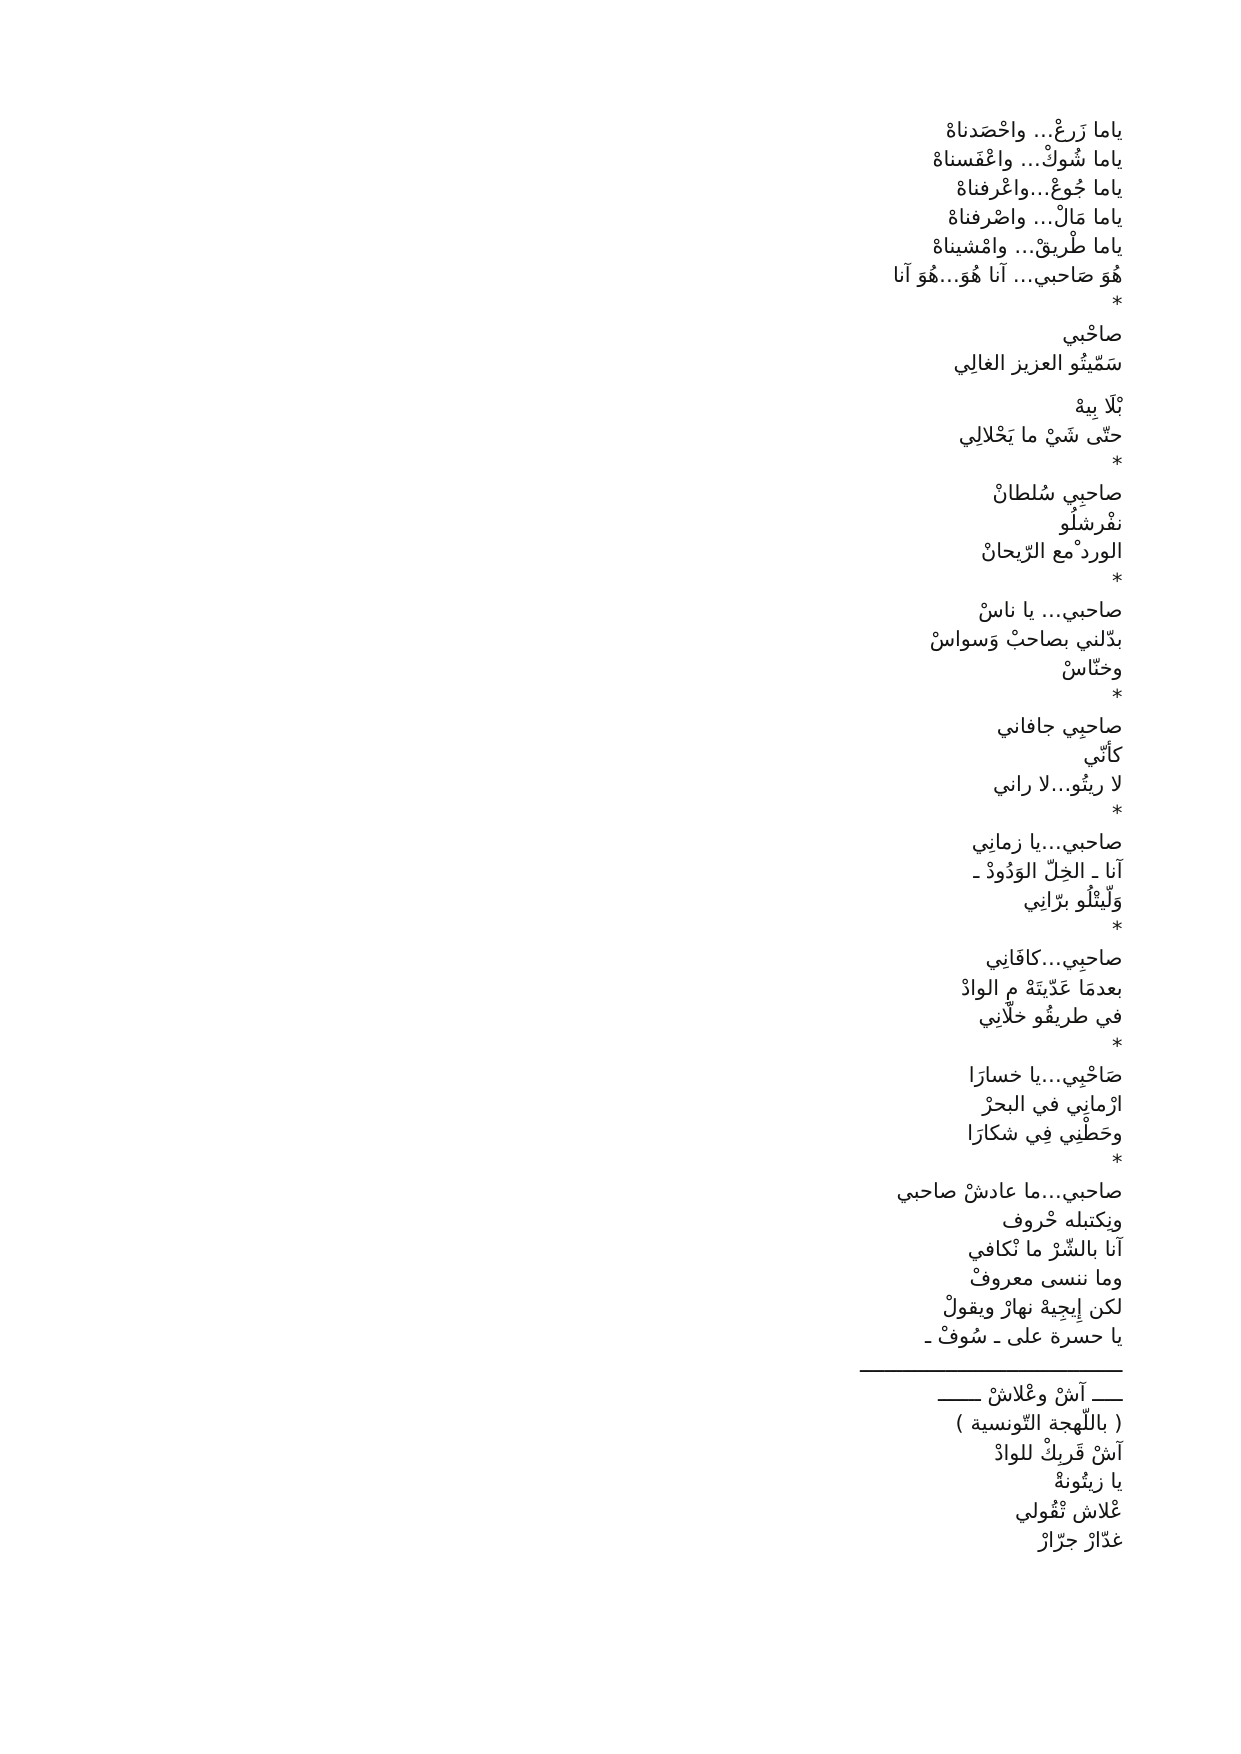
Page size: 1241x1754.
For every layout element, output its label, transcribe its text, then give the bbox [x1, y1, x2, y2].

text بْلَا بِيهْ حتّى شَيْ ما يَحْلالِي * صاحبِي سُلطانْ نفْرشلُو الورد ْمع الرّيحانْ * صاحبي… يا ناسْ بدّلني بصاحبْ وَسواسْ وخنّاسْ * صاحبِي جافاني كأنّي لا ريتُو…لا راني * صاحبي…يا زمانِي آنا ـ الخِلّ الوَدُودْ ـ وَلّيتْلُو برّانِي * صاحبِي…كافَانِي بعدمَا عَدّيتَهْ مِ الوادْ في طريقُو خلّانِي * صَاحْبِي…يا خسارَا ارْمانِي في البحرْ وحَطْنِي فِي شكارَا * صاحبي…ما عادشْ صاحبي ونِكتبله حْروف آنا بالشّرْ ما نْكافي وما ننسى معروفْ لكن إِيجِيهْ نهارْ ويقولْ يا حسرة على ـ سُوفْ ـ ـــــــــــــــــــــــــــــــــــــــــــ ـــــ آشْ وعْلاشْ ـــــــ ( باللّهجة التّونسية ) آشْ قَربِكْ للوادْ يا زيتُونةْ عْلاش تْقُولي غدّارْ جرّارْ بعدما شربتِ مِنْ عْيُونه * آش جَيّبِكْ للنّار يا فَرْطَطّو إذا رماتِك بِشْرَارْ وينْ تْحُطّو * عْلاشْ خايفة مِ الصَّحرَا يا ناقةْ وانتِ والجملْ تمشُو رفاقةْ * آشْ امْفَتْحِكِ في الرّبيعْ يا جنينةْ ويقُصُّو نوّارك يا مِسكينةْ * يا هلالْ عْلاشْ طالعْ في السّمَا تضوي ليلةْ مع ليلةْ وفي آخر ليلةْ تِـتْـتِمْحَى…؟ ـــــــــــــــــــــــــــــــــــــ [118, 394, 1122, 1552]
text ــــــ صَاحْبِي ـــ ( باللّهجة التّونسية ) يامَا حْمامْ… واصْطدناهْ يا مَا جْبلْ… واطْلعناهْ ياما زَرعْ… واحْصَدناهْ ياما شُوكْ… واعْفَسناهْ ياما جُوعْ…واعْرفناهْ ياما مَالْ… واصْرفناهْ ياما طْريقْ… وامْشيناهْ هُوَ صَاحبي… آنا هُوَ…هُوَ آنا * صاحْبي سَمّيتُو العزيز الغالِي [118, 118, 1122, 375]
